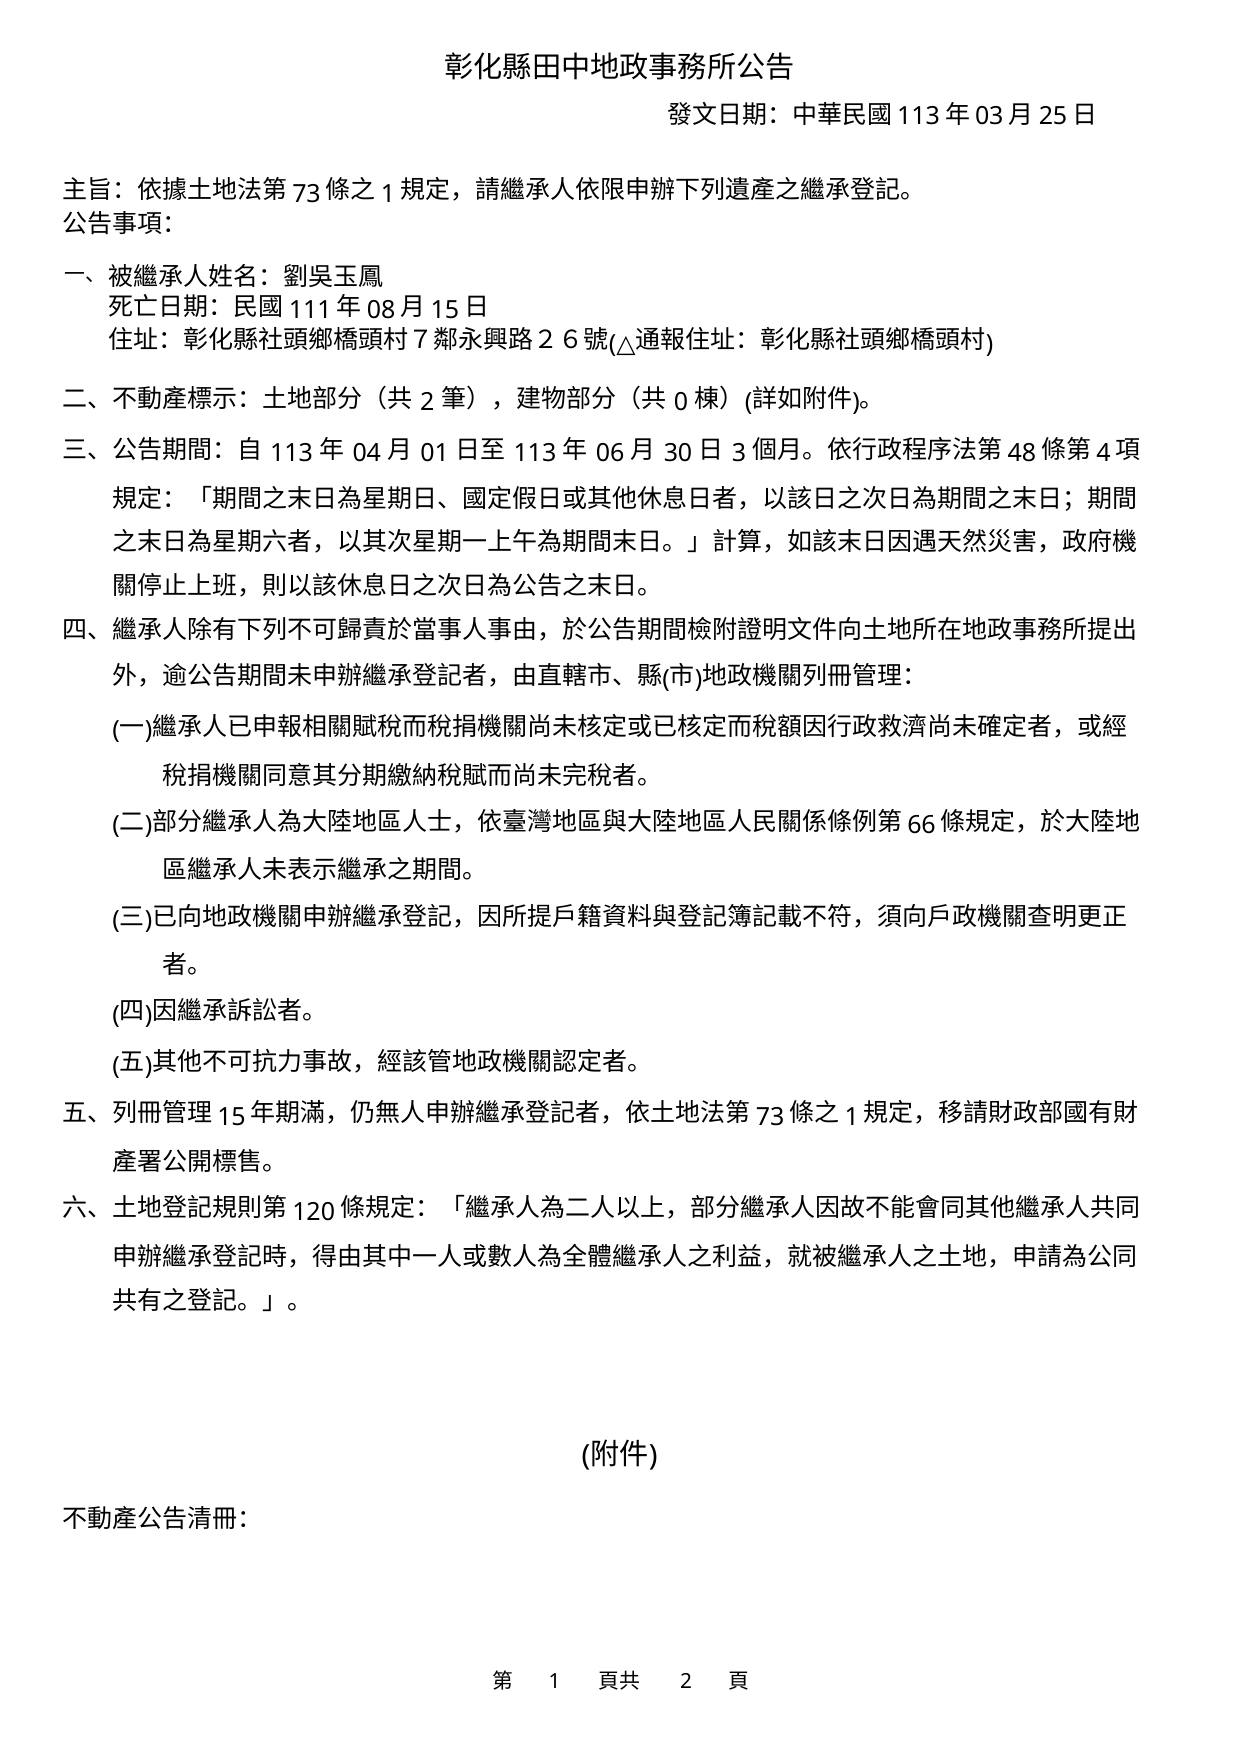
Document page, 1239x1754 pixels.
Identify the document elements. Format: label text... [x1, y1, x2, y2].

table_cell [653, 1383, 667, 1423]
table_cell 2 [653, 1661, 718, 1701]
table_cell 主旨：依據土地法第73條之1規定，請繼承人依限申辦下列遺產之繼承登記。 公告事項： [62, 176, 1177, 262]
table_cell [718, 135, 759, 176]
table_cell [1177, 1383, 1239, 1423]
table_cell [109, 95, 482, 135]
table_cell [0, 41, 62, 94]
table_cell [653, 135, 667, 176]
table_cell [523, 135, 585, 176]
table_cell [1177, 384, 1239, 1383]
table_cell [667, 1383, 718, 1423]
table_cell [523, 1383, 585, 1423]
table_cell (附件) [62, 1424, 1177, 1485]
table_cell [1177, 1557, 1239, 1661]
table_cell [1177, 176, 1239, 246]
table_cell [585, 135, 653, 176]
table_cell [1177, 1485, 1239, 1557]
table_cell [585, 1557, 653, 1661]
table_cell 一、 [62, 263, 109, 313]
table_cell [0, 1661, 62, 1701]
table_cell [0, 384, 62, 1383]
table_cell [109, 1557, 482, 1661]
table_cell [0, 95, 62, 135]
table_cell [1177, 95, 1239, 135]
table_cell 發文日期：中華民國113年03月25日 [667, 95, 1177, 135]
table_header [653, 0, 667, 41]
table_cell [62, 135, 109, 176]
table_cell [62, 95, 109, 135]
table_cell [0, 314, 62, 384]
table_cell [1177, 1661, 1239, 1701]
table_cell [62, 314, 109, 384]
table_cell [483, 135, 523, 176]
table_cell [0, 1485, 62, 1557]
table_cell [667, 135, 718, 176]
table_cell [1177, 246, 1239, 262]
table_cell [0, 263, 62, 313]
table_cell [1177, 135, 1239, 176]
table_cell [523, 95, 585, 135]
table_cell 1 [523, 1661, 585, 1701]
table_cell 第 [483, 1661, 523, 1701]
table_cell [109, 1661, 482, 1701]
table_cell [523, 1557, 585, 1661]
table_cell [0, 176, 62, 246]
table_cell [0, 246, 62, 262]
table_cell [718, 1383, 759, 1423]
table_cell [483, 95, 523, 135]
table_cell [718, 1557, 759, 1661]
table_cell 頁 [718, 1661, 759, 1701]
table_cell 被繼承人姓名：劉吳玉鳳 死亡日期：民國111年08月15日 住址：彰化縣社頭鄉橋頭村７鄰永興路２６號(△通報住址：彰化縣社頭鄉橋頭村) [109, 263, 1177, 384]
table_cell [1177, 41, 1239, 94]
table_cell [667, 1557, 718, 1661]
table_cell [653, 1557, 667, 1661]
table_header [62, 0, 109, 41]
table_cell [62, 1557, 109, 1661]
table_cell [0, 1424, 62, 1485]
table_cell [62, 1383, 109, 1423]
table_cell [1177, 314, 1239, 384]
table_cell [759, 1557, 1177, 1661]
table_cell [0, 135, 62, 176]
table_header [585, 0, 653, 41]
table_cell 不動產公告清冊： [62, 1485, 1177, 1557]
table_cell [0, 1383, 62, 1423]
table_cell [0, 1557, 62, 1661]
table_cell [62, 1661, 109, 1701]
table_cell [109, 135, 482, 176]
table_header [759, 0, 1177, 41]
table_header [483, 0, 523, 41]
table_cell [483, 1557, 523, 1661]
table_cell [585, 95, 653, 135]
table_header [718, 0, 759, 41]
table_header [1177, 0, 1239, 41]
table_cell [1177, 263, 1239, 313]
table_cell [585, 1383, 653, 1423]
table_cell [483, 1383, 523, 1423]
table_cell [759, 1661, 1177, 1701]
table_cell 二、不動產標示：土地部分（共 2 筆），建物部分（共 0 棟）(詳如附件)。 三、公告期間：自 113 年 04 月 01 日至 113 年 06 月 30 日 3 個月。依行政程序法第48條第4項 規定：「期間之末日為星期日、國定假日或其他休息日者，以該日之次日為期間之末日；期間 之末日為星期六者，以其次星期一上午為期間末日。」計算，如該末日因遇天然災害，政府機 關停止上班，則以該休息日之次日為公告之末日。 四、繼承人除有下列不可歸責於當事人事由，於公告期間檢附證明文件向土地所在地政事務所提出 外，逾公告期間未申辦繼承登記者，由直轄市、縣(市)地政機關列冊管理： (一)繼承人已申報相關賦稅而稅捐機關尚未核定或已核定而稅額因行政救濟尚未確定者，或經 稅捐機關同意其分期繳納稅賦而尚未完稅者。 (二)部分繼承人為大陸地區人士，依臺灣地區與大陸地區人民關係條例第66條規定，於大陸地 區繼承人未表示繼承之期間。 (三)已向地政機關申辦繼承登記，因所提戶籍資料與登記簿記載不符，須向戶政機關查明更正 者。 (四)因繼承訴訟者。 (五)其他不可抗力事故，經該管地政機關認定者。 五、列冊管理15年期滿，仍無人申辦繼承登記者，依土地法第73條之1規定，移請財政部國有財 產署公開標售。 六、土地登記規則第120條規定：「繼承人為二人以上，部分繼承人因故不能會同其他繼承人共同 申辦繼承登記時，得由其中一人或數人為全體繼承人之利益，就被繼承人之土地，申請為公同 共有之登記。」。 [62, 384, 1177, 1383]
table_cell [759, 135, 1177, 176]
table_cell [1177, 1424, 1239, 1485]
table_header [109, 0, 482, 41]
table_cell [653, 95, 667, 135]
table_header [667, 0, 718, 41]
table_header [523, 0, 585, 41]
table_cell [109, 1383, 482, 1423]
table_cell [759, 1383, 1177, 1423]
table_cell 頁共 [585, 1661, 653, 1701]
table_cell 彰化縣田中地政事務所公告 [62, 41, 1177, 94]
table_header [0, 0, 62, 41]
